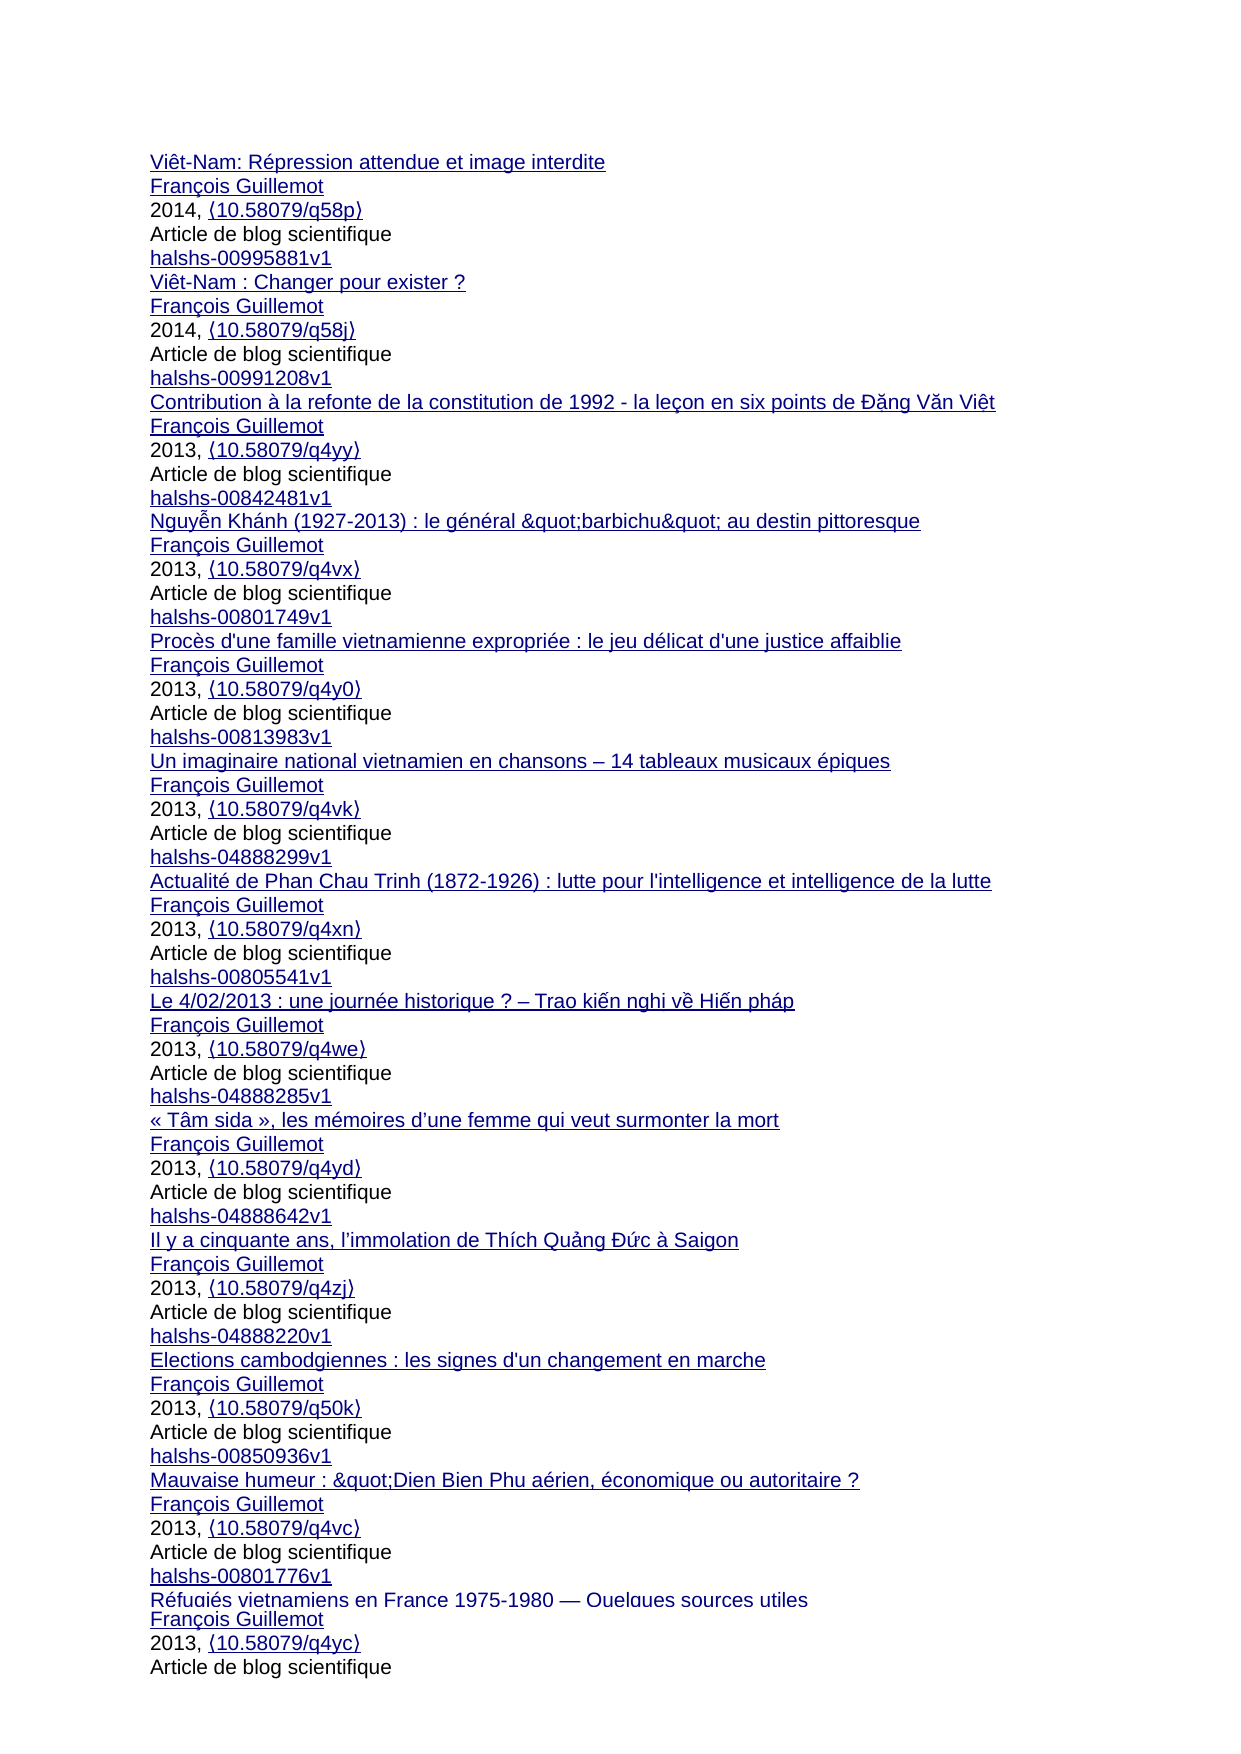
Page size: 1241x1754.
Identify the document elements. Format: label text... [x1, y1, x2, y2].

table_cell « Tâm sida », les mémoires d’une femme qui veut surmonter la mort François Guillemot 2013, ⟨10.58079/q4yd⟩ Article de blog scientifique halshs-04888642v1 [150, 1108, 1090, 1228]
table_cell Le 4/02/2013 : une journée historique ? – Trao kiến nghị về Hiến pháp François Guillemot 2013, ⟨10.58079/q4we⟩ Article de blog scientifique halshs-04888285v1 [150, 989, 1090, 1108]
table_cell Mauvaise humeur : &quot;Dien Bien Phu aérien, économique ou autoritaire ? François Guillemot 2013, ⟨10.58079/q4vc⟩ Article de blog scientifique halshs-00801776v1 [150, 1468, 1090, 1587]
table_cell Viêt-Nam: Répression attendue et image interdite François Guillemot 2014, ⟨10.58079/q58p⟩ Article de blog scientifique halshs-00995881v1 [150, 150, 1090, 270]
table_cell Procès d'une famille vietnamienne expropriée : le jeu délicat d'une justice affaiblie François Guillemot 2013, ⟨10.58079/q4y0⟩ Article de blog scientifique halshs-00813983v1 [150, 629, 1090, 749]
table_cell Nguyễn Khánh (1927-2013) : le général &quot;barbichu&quot; au destin pittoresque François Guillemot 2013, ⟨10.58079/q4vx⟩ Article de blog scientifique halshs-00801749v1 [150, 509, 1090, 629]
table_cell Viêt-Nam : Changer pour exister ? François Guillemot 2014, ⟨10.58079/q58j⟩ Article de blog scientifique halshs-00991208v1 [150, 270, 1090, 389]
table_cell Contribution à la refonte de la constitution de 1992 - la leçon en six points de Đặng Văn Việt François Guillemot 2013, ⟨10.58079/q4yy⟩ Article de blog scientifique halshs-00842481v1 [150, 390, 1090, 509]
table_cell Un imaginaire national vietnamien en chansons – 14 tableaux musicaux épiques François Guillemot 2013, ⟨10.58079/q4vk⟩ Article de blog scientifique halshs-04888299v1 [150, 749, 1090, 869]
table_cell Elections cambodgiennes : les signes d'un changement en marche François Guillemot 2013, ⟨10.58079/q50k⟩ Article de blog scientifique halshs-00850936v1 [150, 1348, 1090, 1468]
table_cell Il y a cinquante ans, l’immolation de Thích Quảng Đức à Saigon François Guillemot 2013, ⟨10.58079/q4zj⟩ Article de blog scientifique halshs-04888220v1 [150, 1228, 1090, 1348]
table_cell Actualité de Phan Chau Trinh (1872-1926) : lutte pour l'intelligence et intelligence de la lutte François Guillemot 2013, ⟨10.58079/q4xn⟩ Article de blog scientifique halshs-00805541v1 [150, 869, 1090, 988]
table_cell Réfugiés vietnamiens en France 1975-1980 — Quelques sources utiles François Guillemot 2013, ⟨10.58079/q4yc⟩ Article de blog scientifique [150, 1588, 1090, 1679]
